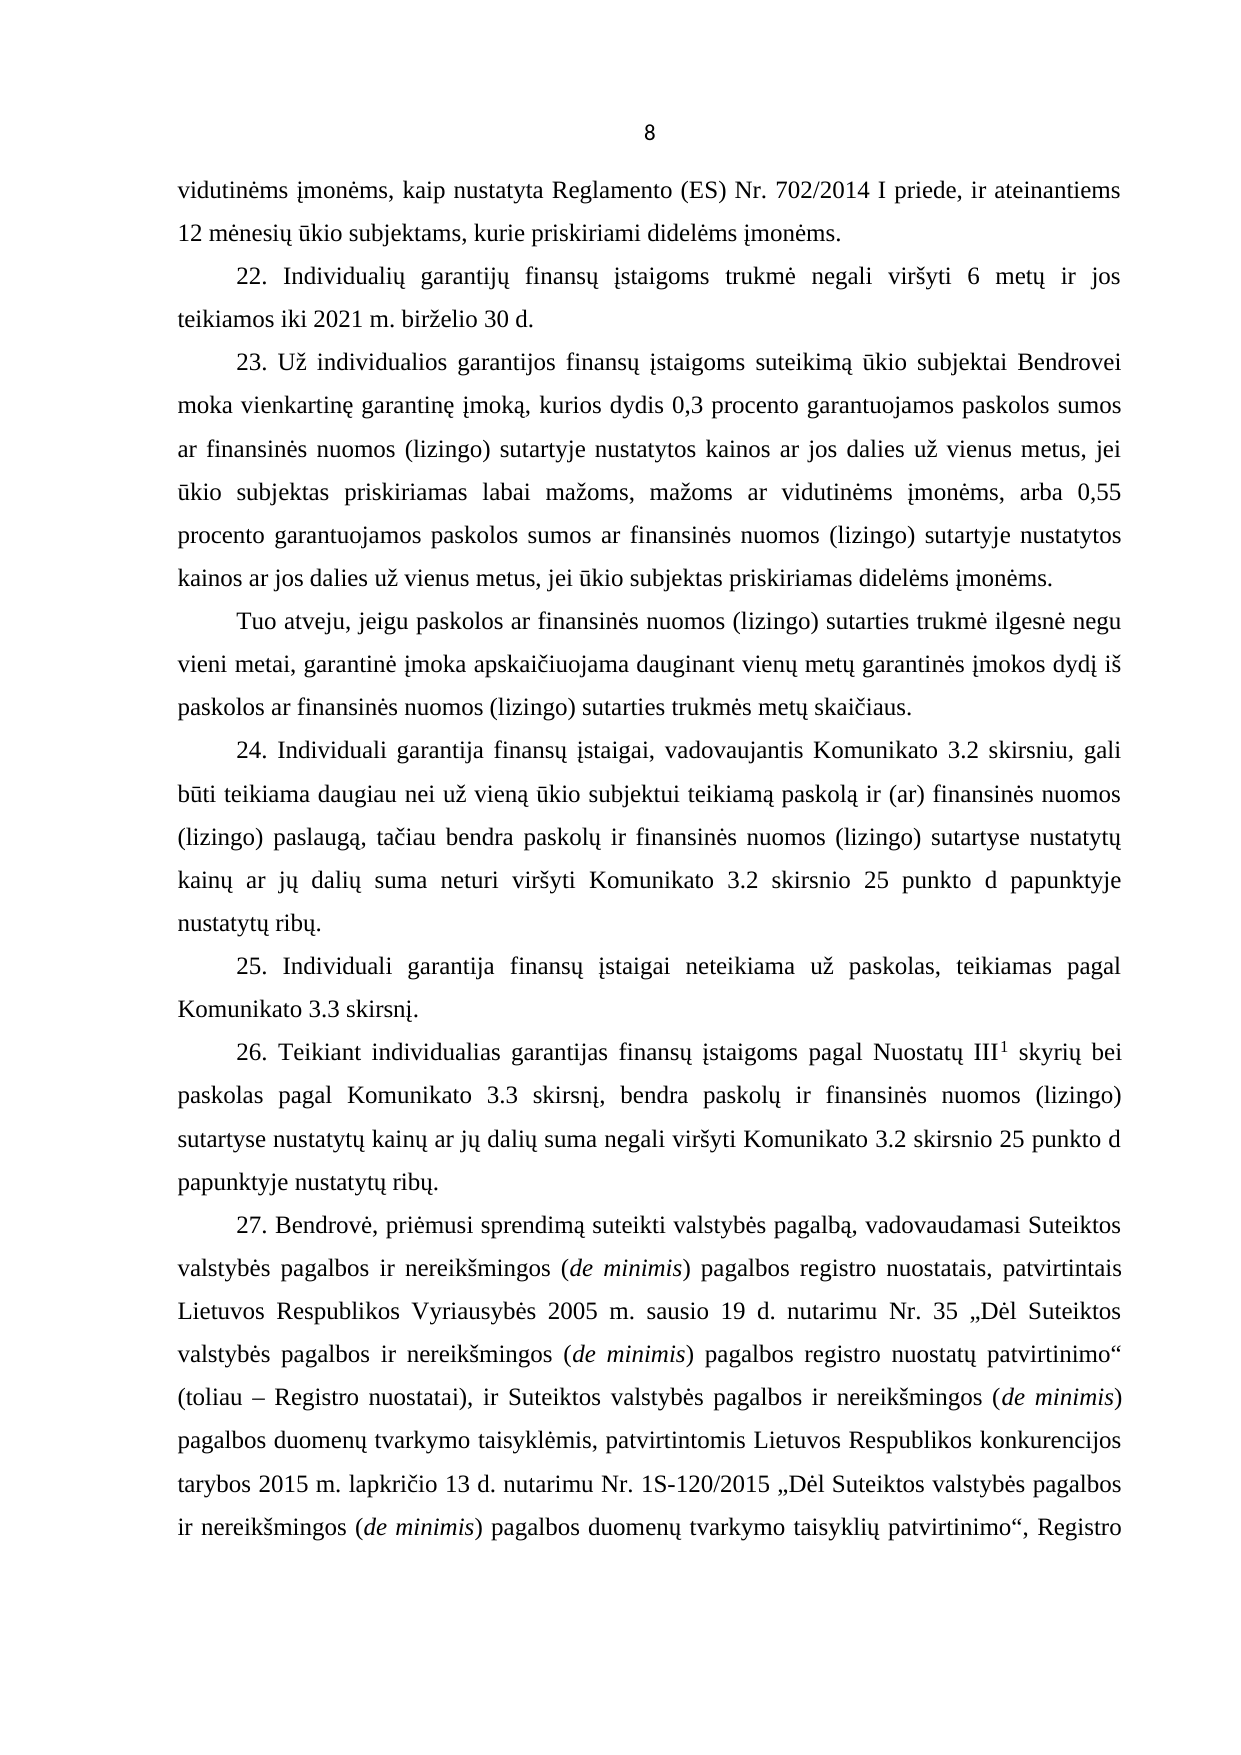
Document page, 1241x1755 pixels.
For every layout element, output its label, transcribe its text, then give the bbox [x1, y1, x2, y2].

text 26. Teikiant individualias garantijas finansų įstaigoms pagal Nuostatų III1 skyrių bei paskolas pagal Komunikato 3.3 skirsnį, bendra paskolų ir finansinės nuomos (lizingo) sutartyse nustatytų kainų ar jų dalių suma negali viršyti Komunikato 3.2 skirsnio 25 punkto d papunktyje nustatytų ribų. [177, 1037, 1122, 1196]
text 24. Individuali garantija finansų įstaigai, vadovaujantis Komunikato 3.2 skirsniu, gali būti teikiama daugiau nei už vieną ūkio subjektui teikiamą paskolą ir (ar) finansinės nuomos (lizingo) paslaugą, tačiau bendra paskolų ir finansinės nuomos (lizingo) sutartyse nustatytų kainų ar jų dalių suma neturi viršyti Komunikato 3.2 skirsnio 25 punkto d papunktyje nustatytų ribų. [177, 736, 1122, 937]
text 25. Individuali garantija finansų įstaigai neteikiama už paskolas, teikiamas pagal Komunikato 3.3 skirsnį. [177, 951, 1122, 1023]
text vidutinėms įmonėms, kaip nustatyta Reglamento (ES) Nr. 702/2014 I priede, ir ateinantiems 12 mėnesių ūkio subjektams, kurie priskiriami didelėms įmonėms. [177, 175, 1122, 247]
text 23. Už individualios garantijos finansų įstaigoms suteikimą ūkio subjektai Bendrovei moka vienkartinę garantinę įmoką, kurios dydis 0,3 procento garantuojamos paskolos sumos ar finansinės nuomos (lizingo) sutartyje nustatytos kainos ar jos dalies už vienus metus, jei ūkio subjektas priskiriamas labai mažoms, mažoms ar vidutinėms įmonėms, arba 0,55 procento garantuojamos paskolos sumos ar finansinės nuomos (lizingo) sutartyje nustatytos kainos ar jos dalies už vienus metus, jei ūkio subjektas priskiriamas didelėms įmonėms. [177, 347, 1122, 592]
text 22. Individualių garantijų finansų įstaigoms trukmė negali viršyti 6 metų ir jos teikiamos iki 2021 m. birželio 30 d. [177, 261, 1122, 333]
text Tuo atveju, jeigu paskolos ar finansinės nuomos (lizingo) sutarties trukmė ilgesnė negu vieni metai, garantinė įmoka apskaičiuojama dauginant vienų metų garantinės įmokos dydį iš paskolos ar finansinės nuomos (lizingo) sutarties trukmės metų skaičiaus. [177, 606, 1122, 721]
text 27. Bendrovė, priėmusi sprendimą suteikti valstybės pagalbą, vadovaudamasi Suteiktos valstybės pagalbos ir nereikšmingos (de minimis) pagalbos registro nuostatais, patvirtintais Lietuvos Respublikos Vyriausybės 2005 m. sausio 19 d. nutarimu Nr. 35 „Dėl Suteiktos valstybės pagalbos ir nereikšmingos (de minimis) pagalbos registro nuostatų patvirtinimo“ (toliau – Registro nuostatai), ir Suteiktos valstybės pagalbos ir nereikšmingos (de minimis) pagalbos duomenų tvarkymo taisyklėmis, patvirtintomis Lietuvos Respublikos konkurencijos tarybos 2015 m. lapkričio 13 d. nutarimu Nr. 1S-120/2015 „Dėl Suteiktos valstybės pagalbos ir nereikšmingos (de minimis) pagalbos duomenų tvarkymo taisyklių patvirtinimo“, Registro [177, 1210, 1122, 1541]
